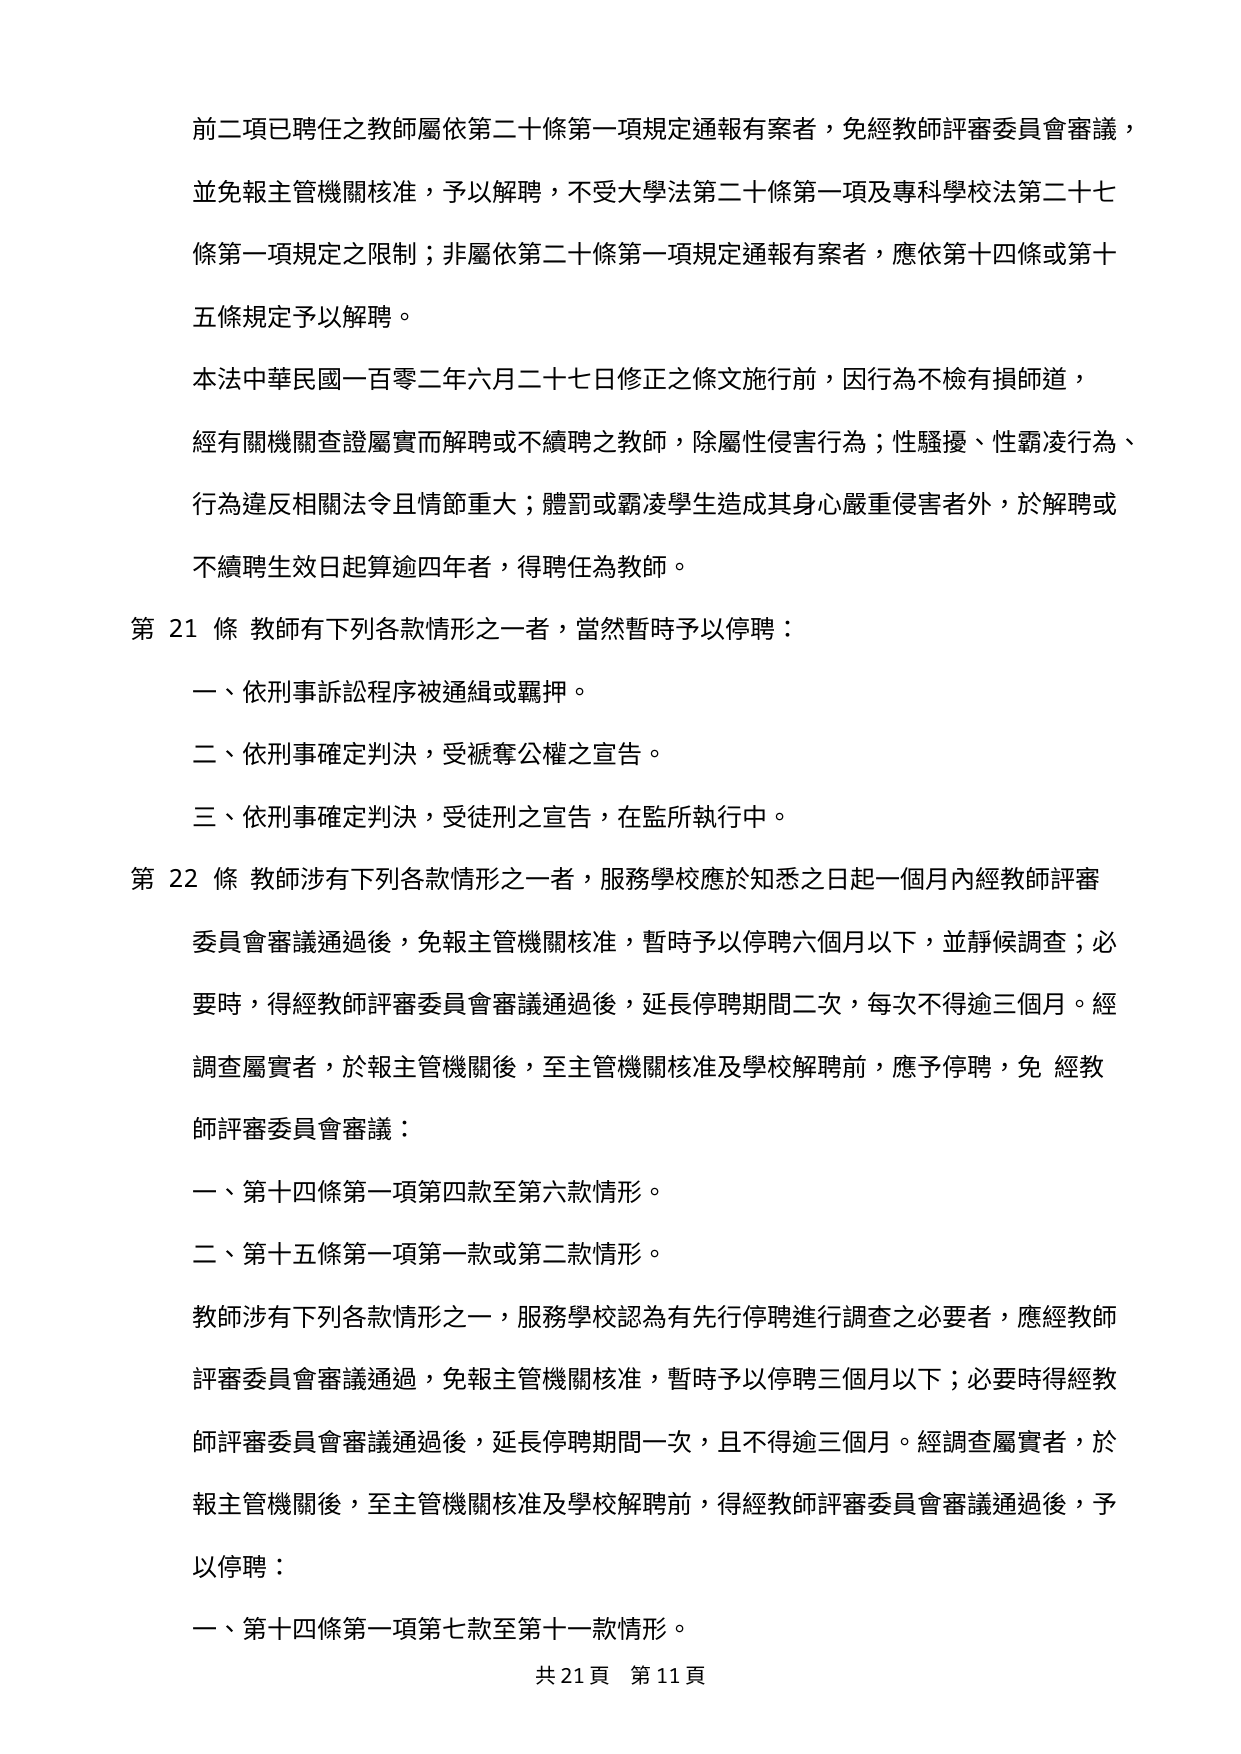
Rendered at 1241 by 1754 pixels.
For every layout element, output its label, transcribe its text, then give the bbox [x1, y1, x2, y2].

text 一、依刑事訴訟程序被通緝或羈押。 [192, 648, 1122, 711]
text 前二項已聘任之教師屬依第二十條第一項規定通報有案者，免經教師評審委員會審議，並免報主管機關核准，予以解聘，不受大學法第二十條第一項及專科學校法第二十七條第一項規定之限制；非屬依第二十條第一項規定通報有案者，應依第十四條或第十五條規定予以解聘。 [192, 86, 1122, 336]
text 第 22 條 教師涉有下列各款情形之一者，服務學校應於知悉之日起一個月內經教師評審委員會審議通過後，免報主管機關核准，暫時予以停聘六個月以下，並靜候調查；必 要時，得經教師評審委員會審議通過後，延長停聘期間二次，每次不得逾三個月。經調查屬實者，於報主管機關後，至主管機關核准及學校解聘前，應予停聘，免 經教師評審委員會審議： [131, 836, 1122, 1148]
text 二、第十五條第一項第一款或第二款情形。 [192, 1211, 1122, 1273]
text 第 21 條 教師有下列各款情形之一者，當然暫時予以停聘： [131, 586, 1122, 648]
text 本法中華民國一百零二年六月二十七日修正之條文施行前，因行為不檢有損師道， 經有關機關查證屬實而解聘或不續聘之教師，除屬性侵害行為；性騷擾、性霸凌行為、行為違反相關法令且情節重大；體罰或霸凌學生造成其身心嚴重侵害者外，於解聘或不續聘生效日起算逾四年者，得聘任為教師。 [192, 336, 1122, 586]
text 三、依刑事確定判決，受徒刑之宣告，在監所執行中。 [192, 773, 1122, 836]
text 二、依刑事確定判決，受褫奪公權之宣告。 [192, 711, 1122, 773]
text 教師涉有下列各款情形之一，服務學校認為有先行停聘進行調查之必要者，應經教師評審委員會審議通過，免報主管機關核准，暫時予以停聘三個月以下；必要時得經教師評審委員會審議通過後，延長停聘期間一次，且不得逾三個月。經調查屬實者，於報主管機關後，至主管機關核准及學校解聘前，得經教師評審委員會審議通過後，予以停聘： [192, 1273, 1122, 1586]
text 一、第十四條第一項第四款至第六款情形。 [192, 1148, 1122, 1211]
text 一、第十四條第一項第七款至第十一款情形。 [192, 1586, 1122, 1648]
